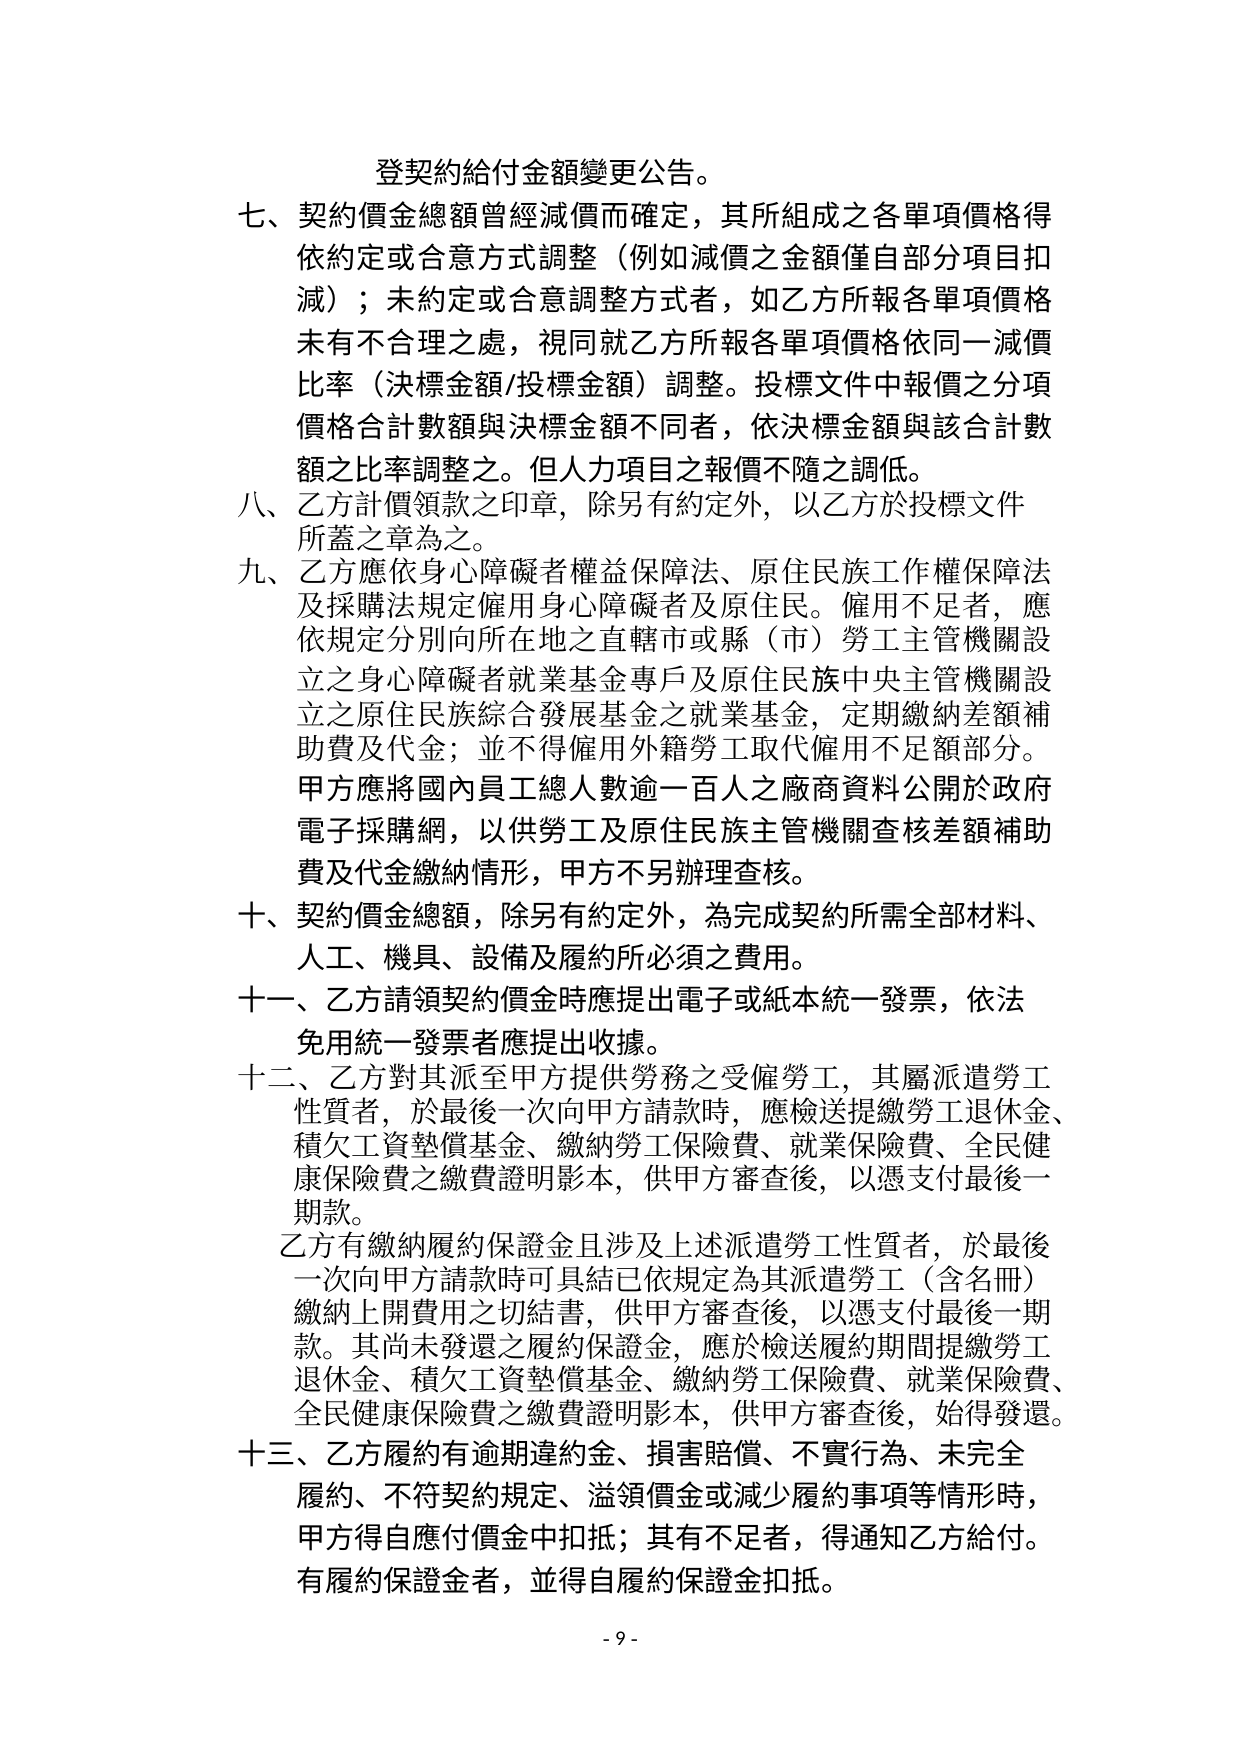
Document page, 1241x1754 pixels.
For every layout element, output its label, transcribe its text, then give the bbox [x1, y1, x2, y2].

text 登契約給付金額變更公告。 [287, 150, 1053, 192]
text 七、契約價金總額曾經減價而確定，其所組成之各單項價格得依約定或合意方式調整（例如減價之金額僅自部分項目扣減）；未約定或合意調整方式者，如乙方所報各單項價格未有不合理之處，視同就乙方所報各單項價格依同一減價比率（決標金額/投標金額）調整。投標文件中報價之分項價格合計數額與決標金額不同者，依決標金額與該合計數額之比率調整之。但人力項目之報價不隨之調低。 [237, 192, 1053, 488]
text 八、乙方計價領款之印章，除另有約定外，以乙方於投標文件所蓋之章為之。 [237, 488, 1053, 556]
text 十二、乙方對其派至甲方提供勞務之受僱勞工，其屬派遣勞工性質者，於最後一次向甲方請款時，應檢送提繳勞工退休金、積欠工資墊償基金、繳納勞工保險費、就業保險費、全民健康保險費之繳費證明影本，供甲方審查後，以憑支付最後一期款。 [237, 1062, 1053, 1229]
text 十、契約價金總額，除另有約定外，為完成契約所需全部材料、人工、機具、設備及履約所必須之費用。 [237, 892, 1053, 977]
text 十三、乙方履約有逾期違約金、損害賠償、不實行為、未完全履約、不符契約規定、溢領價金或減少履約事項等情形時，甲方得自應付價金中扣抵；其有不足者，得通知乙方給付。有履約保證金者，並得自履約保證金扣抵。 [237, 1431, 1053, 1600]
text 乙方有繳納履約保證金且涉及上述派遣勞工性質者，於最後一次向甲方請款時可具結已依規定為其派遣勞工（含名冊）繳納上開費用之切結書，供甲方審查後，以憑支付最後一期款。其尚未發還之履約保證金，應於檢送履約期間提繳勞工退休金、積欠工資墊償基金、繳納勞工保險費、就業保險費、全民健康保險費之繳費證明影本，供甲方審查後，始得發還。 [237, 1229, 1053, 1431]
text 十一、乙方請領契約價金時應提出電子或紙本統一發票，依法免用統一發票者應提出收據。 [237, 977, 1053, 1062]
text 九、乙方應依身心障礙者權益保障法、原住民族工作權保障法及採購法規定僱用身心障礙者及原住民。僱用不足者，應依規定分別向所在地之直轄市或縣（市）勞工主管機關設立之身心障礙者就業基金專戶及原住民族中央主管機關設立之原住民族綜合發展基金之就業基金，定期繳納差額補助費及代金；並不得僱用外籍勞工取代僱用不足額部分。甲方應將國內員工總人數逾一百人之廠商資料公開於政府電子採購網，以供勞工及原住民族主管機關查核差額補助費及代金繳納情形，甲方不另辦理查核。 [237, 556, 1053, 892]
